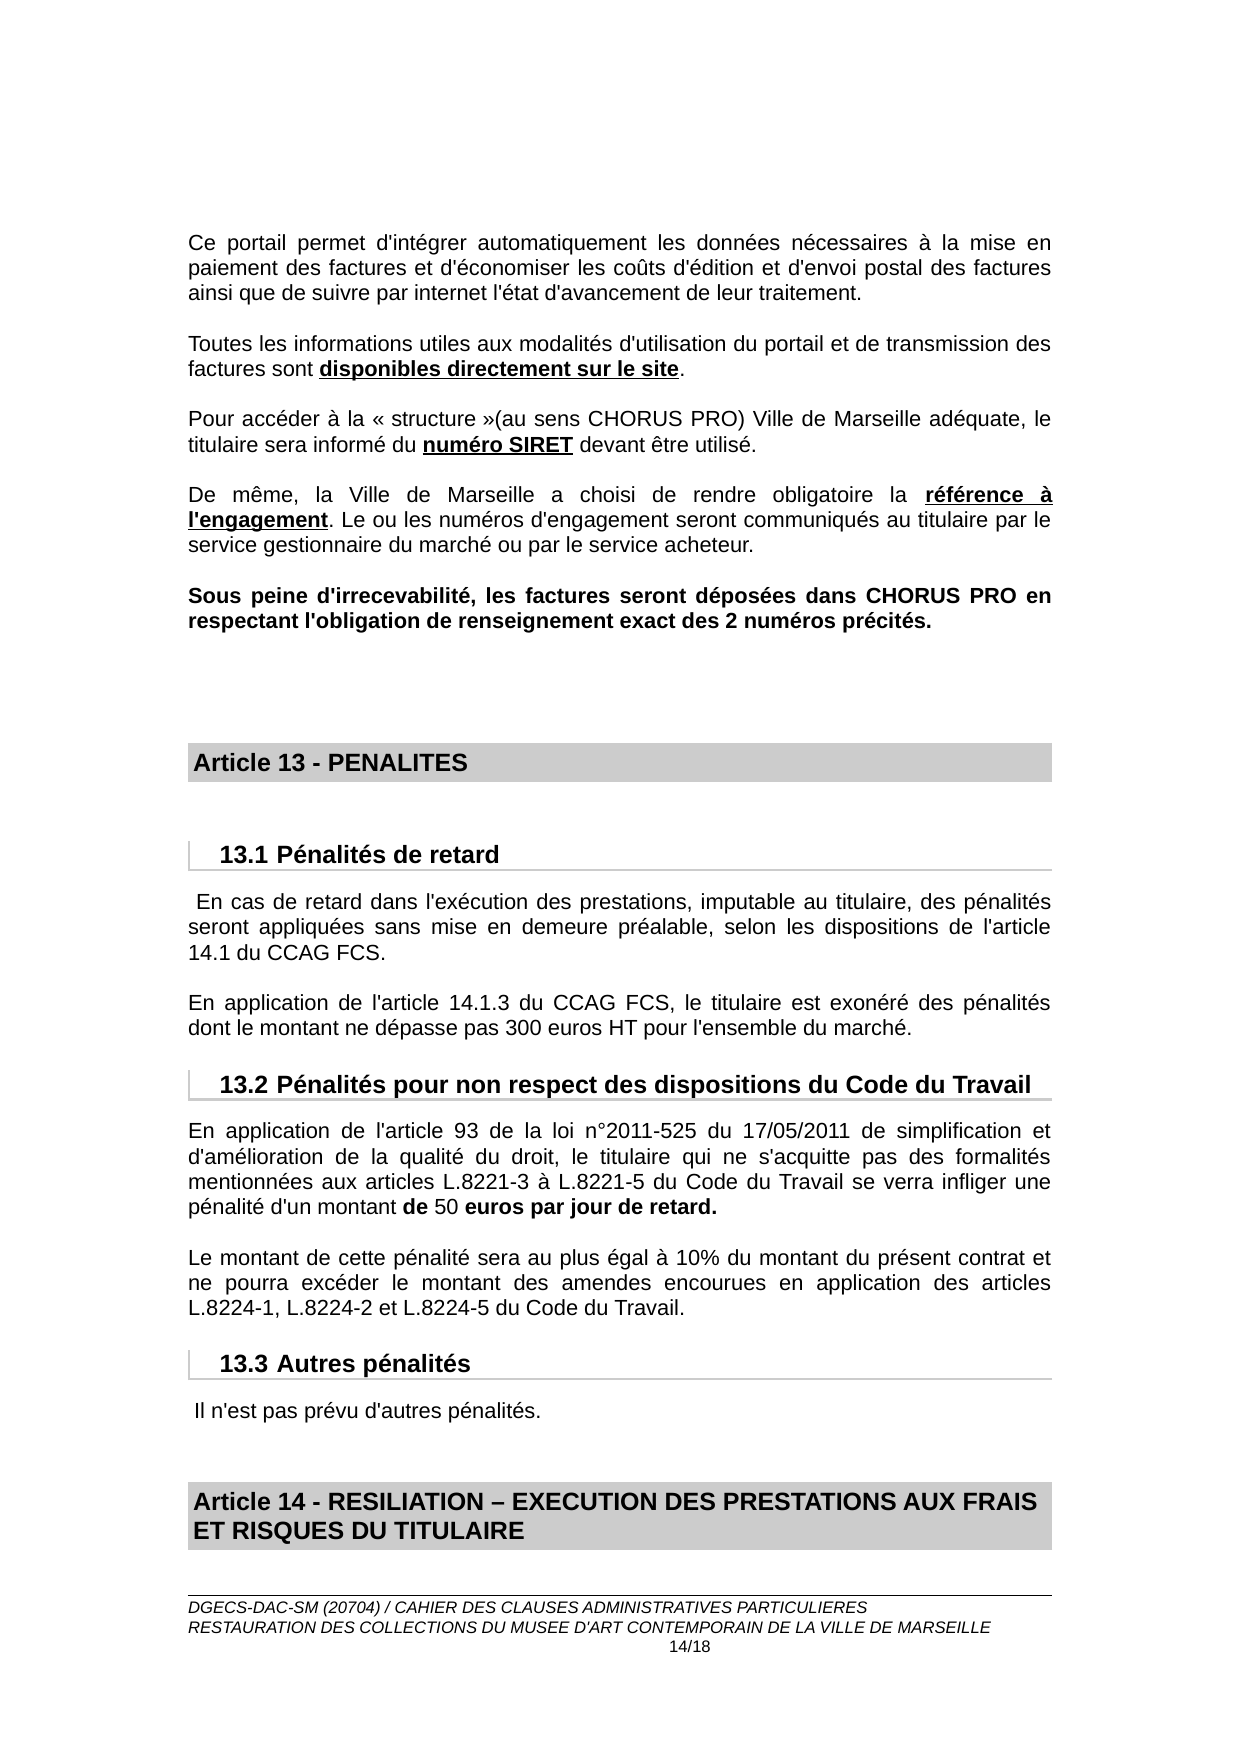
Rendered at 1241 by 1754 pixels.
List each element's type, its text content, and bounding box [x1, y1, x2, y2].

text En cas de retard dans l'exécution des prestations, imputable au titulaire, des pénalités seront appliquées sans mise en demeure préalable, selon les dispositions de l'article 14.1 du CCAG FCS. [188, 889, 1052, 965]
text Ce portail permet d'intégrer automatiquement les données nécessaires à la mise en paiement des factures et d'économiser les coûts d'édition et d'envoi postal des factures ainsi que de suivre par internet l'état d'avancement de leur traitement. [188, 230, 1052, 305]
subtitle Pénalités de retard [190, 841, 1052, 869]
text Pour accéder à la « structure »(au sens CHORUS PRO) Ville de Marseille adéquate, le titulaire sera informé du numéro SIRET devant être utilisé. [188, 406, 1052, 457]
text Le montant de cette pénalité sera au plus égal à 10% du montant du présent contrat et ne pourra excéder le montant des amendes encourues en application des articles L.8224-1, L.8224-2 et L.8224-5 du Code du Travail. [188, 1244, 1052, 1320]
text Toutes les informations utiles aux modalités d'utilisation du portail et de transmission des factures sont disponibles directement sur le site. [188, 331, 1052, 381]
subtitle Autres pénalités [188, 1349, 1052, 1378]
subtitle Pénalités pour non respect des dispositions du Code du Travail [190, 1070, 1052, 1098]
text Sous peine d'irrecevabilité, les factures seront déposées dans CHORUS PRO en respectant l'obligation de renseignement exact des 2 numéros précités. [188, 583, 1052, 633]
text En application de l'article 93 de la loi n°2011-525 du 17/05/2011 de simplification et d'amélioration de la qualité du droit, le titulaire qui ne s'acquitte pas des formalités mentionnées aux articles L.8221-3 à L.8221-5 du Code du Travail se verra infliger une pénalité d'un montant de 50 euros par jour de retard. [188, 1118, 1052, 1219]
text De même, la Ville de Marseille a choisi de rendre obligatoire la référence à l'engagement. Le ou les numéros d'engagement seront communiqués au titulaire par le service gestionnaire du marché ou par le service acheteur. [188, 482, 1052, 557]
text Il n'est pas prévu d'autres pénalités. [188, 1398, 1052, 1423]
subtitle RESILIATION – EXECUTION DES PRESTATIONS AUX FRAIS ET RISQUES DU TITULAIRE [190, 1485, 1050, 1548]
subtitle PENALITES [190, 745, 1050, 779]
text En application de l'article 14.1.3 du CCAG FCS, le titulaire est exonéré des pénalités dont le montant ne dépasse pas 300 euros HT pour l'ensemble du marché. [188, 990, 1052, 1040]
